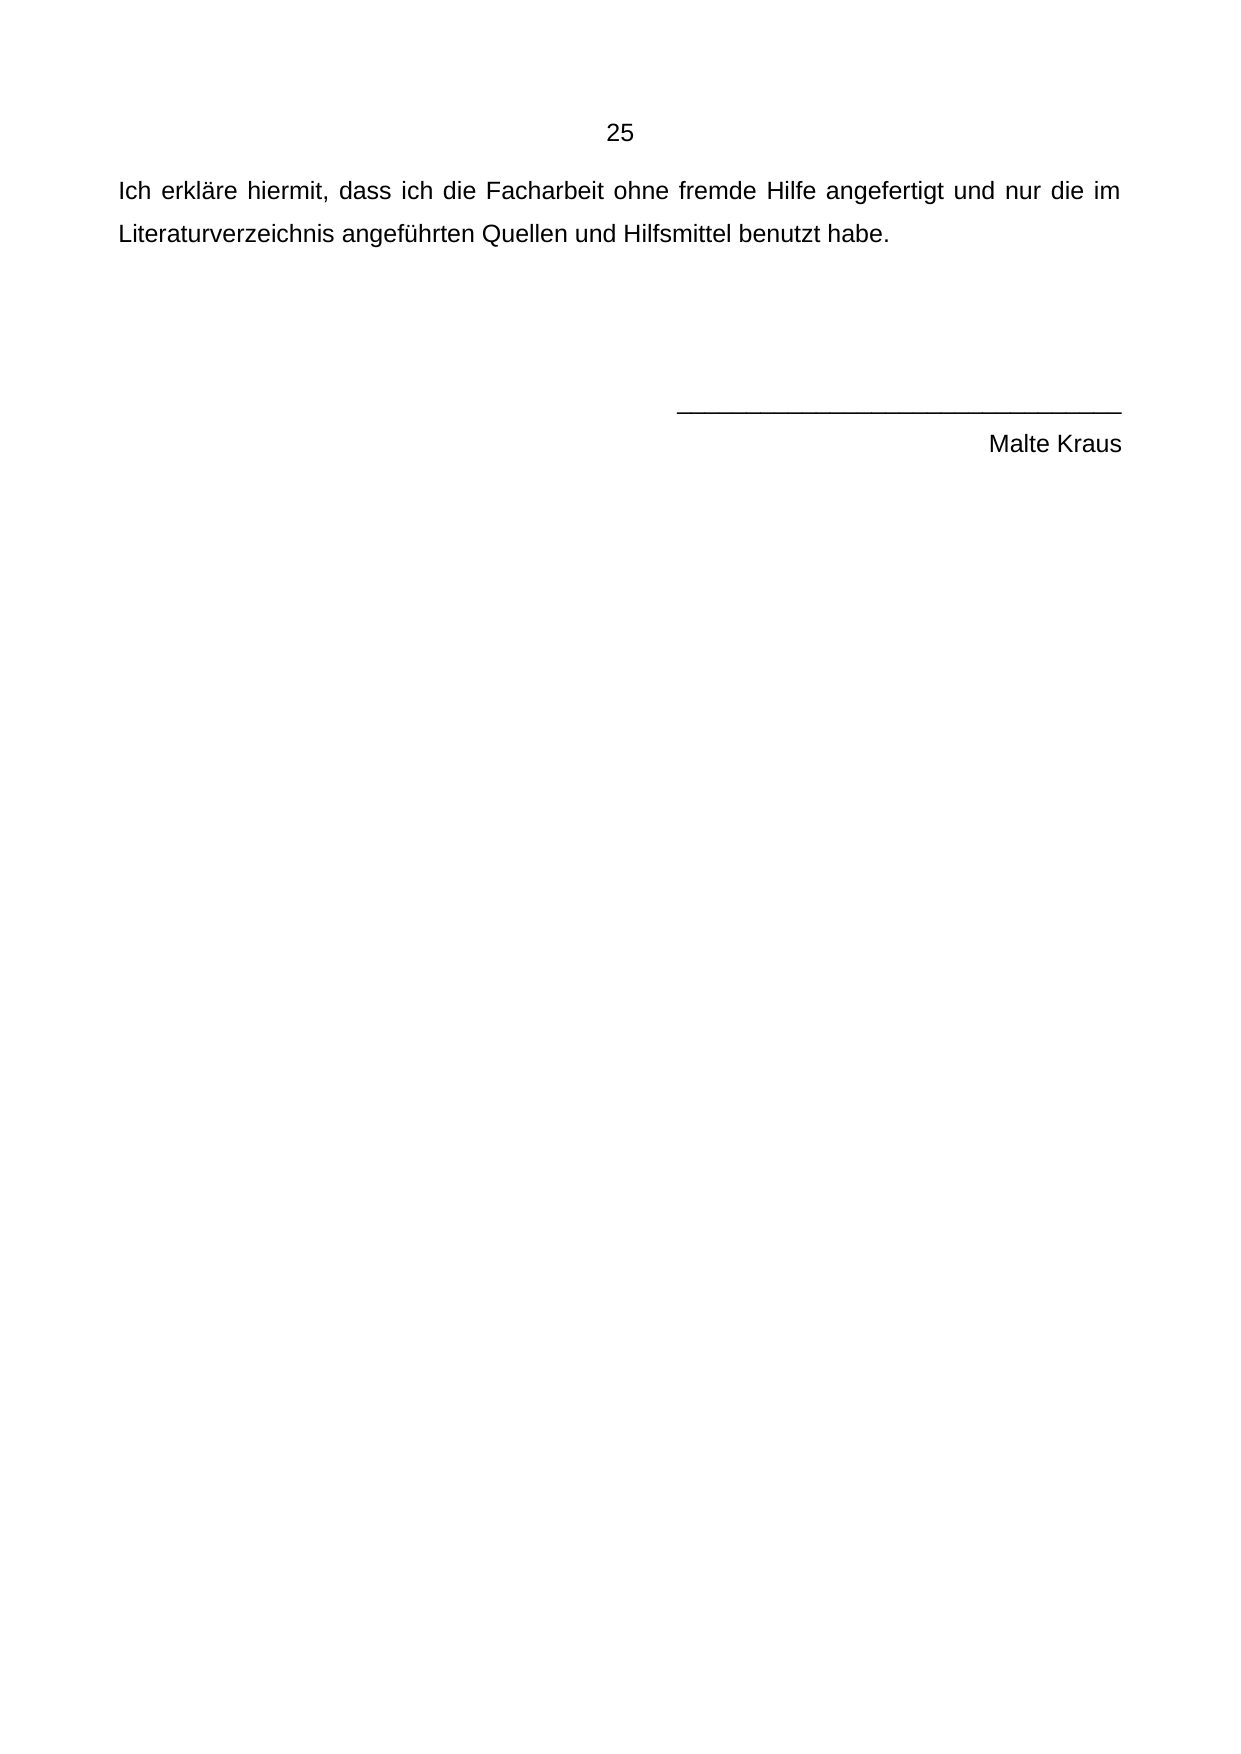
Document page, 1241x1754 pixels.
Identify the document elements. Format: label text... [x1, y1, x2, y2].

text ________________________________ Malte Kraus [118, 386, 1122, 458]
text Ich erkläre hiermit, dass ich die Facharbeit ohne fremde Hilfe angefertigt und nur die im Literaturverzeichnis angeführten Quellen und Hilfsmittel benutzt habe. [118, 176, 1122, 248]
